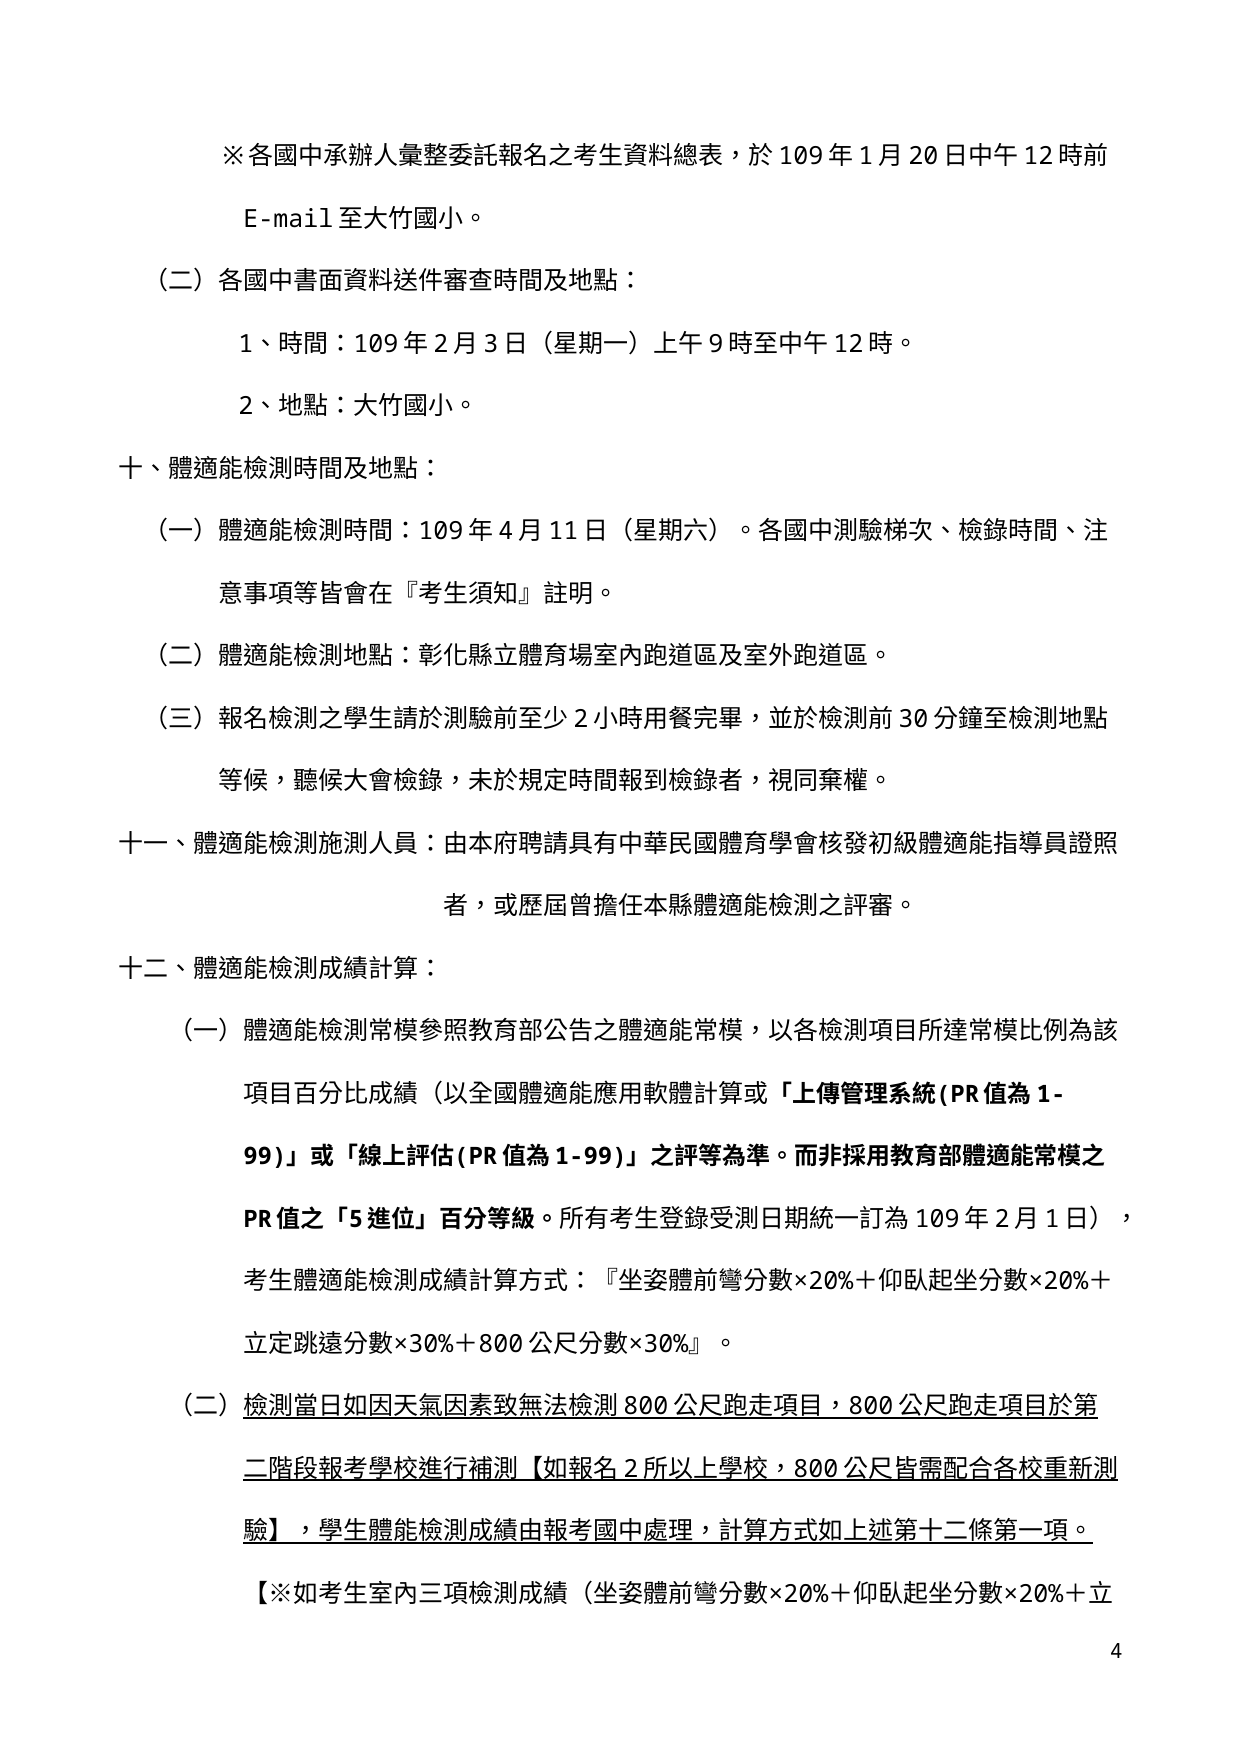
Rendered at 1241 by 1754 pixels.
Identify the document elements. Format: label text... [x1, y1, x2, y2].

text （二）各國中書面資料送件審查時間及地點： [143, 237, 1122, 300]
text 者，或歷屆曾擔任本縣體適能檢測之評審。 [406, 862, 1122, 925]
text 十二、體適能檢測成績計算： [118, 925, 1122, 987]
text ※各國中承辦人彙整委託報名之考生資料總表，於109年1月20日中午12時前E-mail至大竹國小。 [218, 112, 1122, 237]
text （一）體適能檢測時間：109年4月11日（星期六）。各國中測驗梯次、檢錄時間、注意事項等皆會在『考生須知』註明。 [143, 487, 1122, 612]
text （二）體適能檢測地點：彰化縣立體育場室內跑道區及室外跑道區。 [143, 612, 1122, 675]
text （二）檢測當日如因天氣因素致無法檢測800公尺跑走項目，800公尺跑走項目於第二階段報考學校進行補測【如報名2所以上學校，800公尺皆需配合各校重新測驗】，學生體能檢測成績由報考國中處理，計算方式如上述第十二條第一項。 【※如考生室內三項檢測成績（坐姿體前彎分數×20%＋仰臥起坐分數×20%＋立 [168, 1362, 1122, 1612]
text 十一、體適能檢測施測人員：由本府聘請具有中華民國體育學會核發初級體適能指導員證照 [118, 800, 1122, 862]
text 1、時間：109年2月3日（星期一）上午9時至中午12時。 [118, 300, 1122, 362]
text （一）體適能檢測常模參照教育部公告之體適能常模，以各檢測項目所達常模比例為該項目百分比成績（以全國體適能應用軟體計算或「上傳管理系統(PR值為1-99)」或「線上評估(PR值為1-99)」之評等為準。而非採用教育部體適能常模之PR值之「5進位」百分等級。所有考生登錄受測日期統一訂為109年2月1日），考生體適能檢測成績計算方式：『坐姿體前彎分數×20%＋仰臥起坐分數×20%＋立定跳遠分數×30%＋800公尺分數×30%』。 [168, 987, 1122, 1362]
text 十、體適能檢測時間及地點： [118, 425, 1122, 487]
text （三）報名檢測之學生請於測驗前至少2小時用餐完畢，並於檢測前30分鐘至檢測地點等候，聽候大會檢錄，未於規定時間報到檢錄者，視同棄權。 [143, 675, 1122, 800]
text 2、地點：大竹國小。 [118, 362, 1122, 425]
